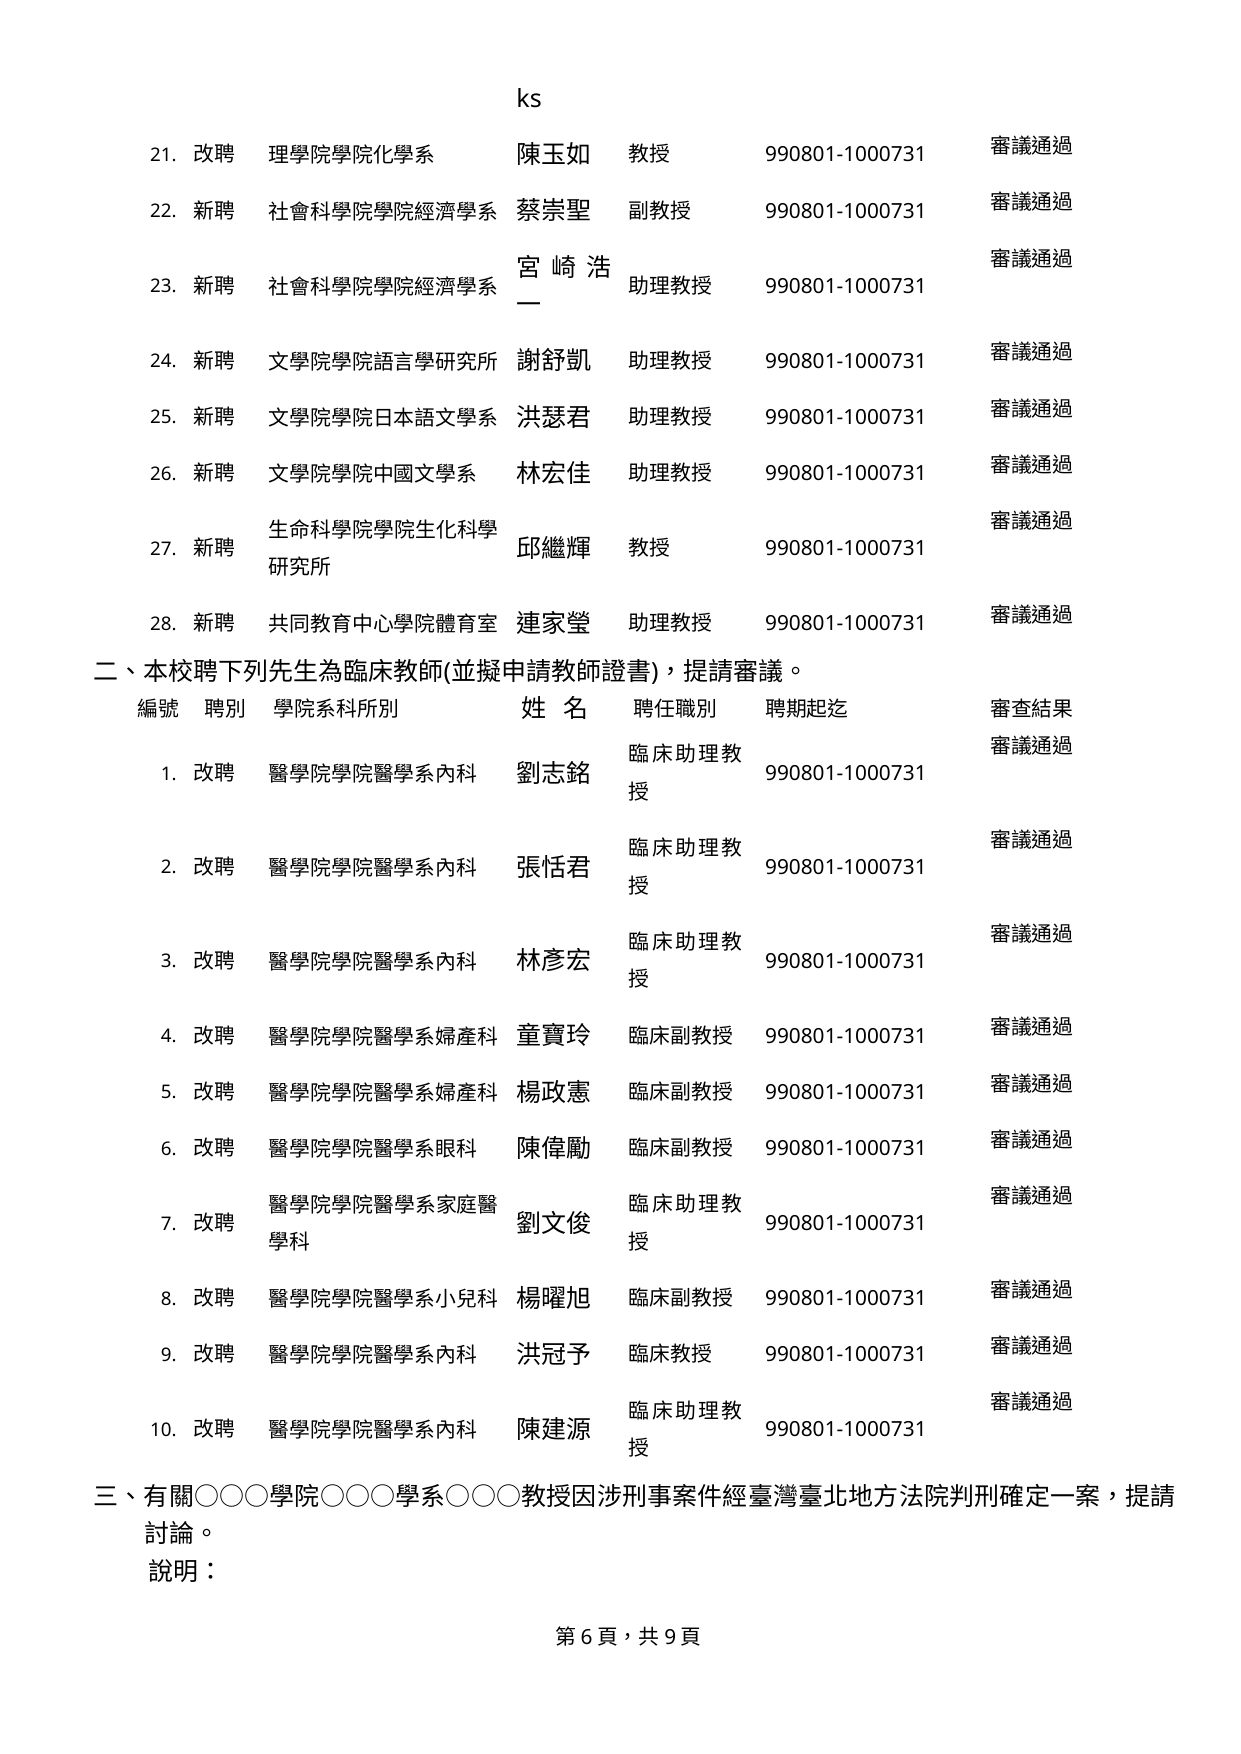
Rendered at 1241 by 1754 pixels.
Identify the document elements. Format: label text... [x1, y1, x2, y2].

table_cell 新聘 [188, 182, 262, 238]
table_cell 990801-1000731 [754, 332, 979, 388]
table_cell 24. [131, 332, 187, 388]
table_cell 審議通過 [979, 820, 1195, 913]
table_cell 990801-1000731 [754, 1382, 979, 1476]
table_header 姓 名 [510, 688, 622, 726]
table_cell 文學院學院日本語文學系 [263, 388, 510, 444]
table_cell 改聘 [188, 1063, 262, 1119]
table_cell 5. [131, 1063, 187, 1119]
table_cell 醫學院學院醫學系婦產科 [263, 1007, 510, 1063]
table_cell 楊曜旭 [510, 1270, 622, 1326]
table_cell 臨床助理教授 [623, 1382, 754, 1476]
table_cell 林彥宏 [510, 913, 622, 1007]
table_cell 審議通過 [979, 182, 1195, 238]
table_cell 10. [131, 1382, 187, 1476]
table_cell 審議通過 [979, 238, 1195, 332]
table_cell 新聘 [188, 388, 262, 444]
table_cell 改聘 [188, 1326, 262, 1382]
table_cell [263, 70, 510, 126]
table_cell 1. [131, 726, 187, 819]
table_cell 9. [131, 1326, 187, 1382]
table_cell 醫學院學院醫學系家庭醫學科 [263, 1176, 510, 1269]
table_cell [754, 70, 979, 126]
table_cell 審議通過 [979, 332, 1195, 388]
table_cell 教授 [623, 126, 754, 182]
table_cell 助理教授 [623, 388, 754, 444]
table_header 聘任職別 [623, 688, 754, 726]
table_cell 臨床助理教授 [623, 1176, 754, 1269]
text 三、有關○○○學院○○○學系○○○教授因涉刑事案件經臺灣臺北地方法院判刑確定一案，提請討論。 [93, 1476, 1181, 1551]
table_cell 4. [131, 1007, 187, 1063]
table_cell 改聘 [188, 1176, 262, 1269]
table_cell 謝舒凱 [510, 332, 622, 388]
table_cell 臨床助理教授 [623, 913, 754, 1007]
table_header 審查結果 [979, 688, 1195, 726]
text 說明： [148, 1551, 1181, 1588]
table_cell [623, 70, 754, 126]
table_cell 童寶玲 [510, 1007, 622, 1063]
table_cell 醫學院學院醫學系內科 [263, 913, 510, 1007]
table_cell 990801-1000731 [754, 182, 979, 238]
table_cell 審議通過 [979, 913, 1195, 1007]
table_cell 臨床副教授 [623, 1063, 754, 1119]
table_cell 新聘 [188, 595, 262, 651]
table_cell 990801-1000731 [754, 1326, 979, 1382]
text 二、本校聘下列先生為臨床教師(並擬申請教師證書)，提請審議。 [93, 651, 1181, 688]
table_cell 洪冠予 [510, 1326, 622, 1382]
table_cell 臨床助理教授 [623, 726, 754, 819]
table_cell 改聘 [188, 726, 262, 819]
table_cell 23. [131, 238, 187, 332]
table_cell 助理教授 [623, 238, 754, 332]
table_cell 劉志銘 [510, 726, 622, 819]
table_cell 臨床助理教授 [623, 820, 754, 913]
table_cell 21. [131, 126, 187, 182]
table_cell 新聘 [188, 445, 262, 501]
table_cell 連家瑩 [510, 595, 622, 651]
table_cell 990801-1000731 [754, 1270, 979, 1326]
table_cell 臨床副教授 [623, 1120, 754, 1176]
table_cell 劉文俊 [510, 1176, 622, 1269]
table_cell 990801-1000731 [754, 1007, 979, 1063]
table_cell 25. [131, 388, 187, 444]
table_cell 審議通過 [979, 1326, 1195, 1382]
table_cell 27. [131, 501, 187, 594]
table_cell 邱繼輝 [510, 501, 622, 594]
table_header 聘別 [188, 688, 262, 726]
table_cell 張恬君 [510, 820, 622, 913]
table_cell 審議通過 [979, 126, 1195, 182]
table_header 學院系科所別 [263, 688, 510, 726]
table_cell 臨床教授 [623, 1326, 754, 1382]
table_cell 新聘 [188, 238, 262, 332]
table_cell [131, 70, 187, 126]
table_cell 審議通過 [979, 1063, 1195, 1119]
table_cell [979, 70, 1195, 126]
table_cell 陳建源 [510, 1382, 622, 1476]
table_cell 990801-1000731 [754, 445, 979, 501]
table_cell 生命科學院學院生化科學研究所 [263, 501, 510, 594]
table_cell 990801-1000731 [754, 1120, 979, 1176]
table_cell 新聘 [188, 332, 262, 388]
table_cell 2. [131, 820, 187, 913]
table_cell ks [510, 70, 622, 126]
table_cell 3. [131, 913, 187, 1007]
table_cell 文學院學院語言學研究所 [263, 332, 510, 388]
table_cell 新聘 [188, 501, 262, 594]
table_cell 醫學院學院醫學系內科 [263, 726, 510, 819]
table_cell 28. [131, 595, 187, 651]
table_cell 改聘 [188, 1270, 262, 1326]
table_cell 宮崎浩一 [510, 238, 622, 332]
table_cell 990801-1000731 [754, 238, 979, 332]
table_cell 醫學院學院醫學系內科 [263, 820, 510, 913]
table_cell 醫學院學院醫學系小兒科 [263, 1270, 510, 1326]
table_cell 990801-1000731 [754, 1176, 979, 1269]
table_cell 990801-1000731 [754, 126, 979, 182]
table_cell 臨床副教授 [623, 1270, 754, 1326]
table_header 聘期起迄 [754, 688, 979, 726]
table_cell 審議通過 [979, 726, 1195, 819]
table_cell 改聘 [188, 1120, 262, 1176]
table_cell 醫學院學院醫學系眼科 [263, 1120, 510, 1176]
table_header 編號 [131, 688, 187, 726]
table_cell 改聘 [188, 913, 262, 1007]
table_cell 990801-1000731 [754, 501, 979, 594]
table_cell 助理教授 [623, 445, 754, 501]
table_cell 社會科學院學院經濟學系 [263, 182, 510, 238]
table_cell 教授 [623, 501, 754, 594]
table_cell 990801-1000731 [754, 595, 979, 651]
table_cell 8. [131, 1270, 187, 1326]
table_cell 改聘 [188, 820, 262, 913]
table_cell 臨床副教授 [623, 1007, 754, 1063]
table_cell 審議通過 [979, 1270, 1195, 1326]
table_cell 助理教授 [623, 332, 754, 388]
table_cell 楊政憲 [510, 1063, 622, 1119]
table_cell 審議通過 [979, 1120, 1195, 1176]
table_cell 26. [131, 445, 187, 501]
table_cell 改聘 [188, 126, 262, 182]
table_cell 改聘 [188, 1382, 262, 1476]
table_cell 共同教育中心學院體育室 [263, 595, 510, 651]
table_cell 醫學院學院醫學系內科 [263, 1326, 510, 1382]
table_cell 林宏佳 [510, 445, 622, 501]
table_cell 7. [131, 1176, 187, 1269]
table_cell 22. [131, 182, 187, 238]
table_cell 審議通過 [979, 445, 1195, 501]
table_cell 蔡崇聖 [510, 182, 622, 238]
table_cell 陳玉如 [510, 126, 622, 182]
table_cell 助理教授 [623, 595, 754, 651]
table_cell 990801-1000731 [754, 726, 979, 819]
table_cell 990801-1000731 [754, 1063, 979, 1119]
table_cell 990801-1000731 [754, 820, 979, 913]
table_cell [188, 70, 262, 126]
table_cell 改聘 [188, 1007, 262, 1063]
table_cell 審議通過 [979, 1176, 1195, 1269]
table_cell 醫學院學院醫學系婦產科 [263, 1063, 510, 1119]
table_cell 6. [131, 1120, 187, 1176]
table_cell 審議通過 [979, 501, 1195, 594]
table_cell 文學院學院中國文學系 [263, 445, 510, 501]
table_cell 副教授 [623, 182, 754, 238]
table_cell 陳偉勵 [510, 1120, 622, 1176]
table_cell 審議通過 [979, 1007, 1195, 1063]
table_cell 審議通過 [979, 388, 1195, 444]
table_cell 醫學院學院醫學系內科 [263, 1382, 510, 1476]
table_cell 審議通過 [979, 595, 1195, 651]
table_cell 社會科學院學院經濟學系 [263, 238, 510, 332]
table_cell 理學院學院化學系 [263, 126, 510, 182]
table_cell 990801-1000731 [754, 913, 979, 1007]
table_cell 洪瑟君 [510, 388, 622, 444]
table_cell 審議通過 [979, 1382, 1195, 1476]
table_cell 990801-1000731 [754, 388, 979, 444]
